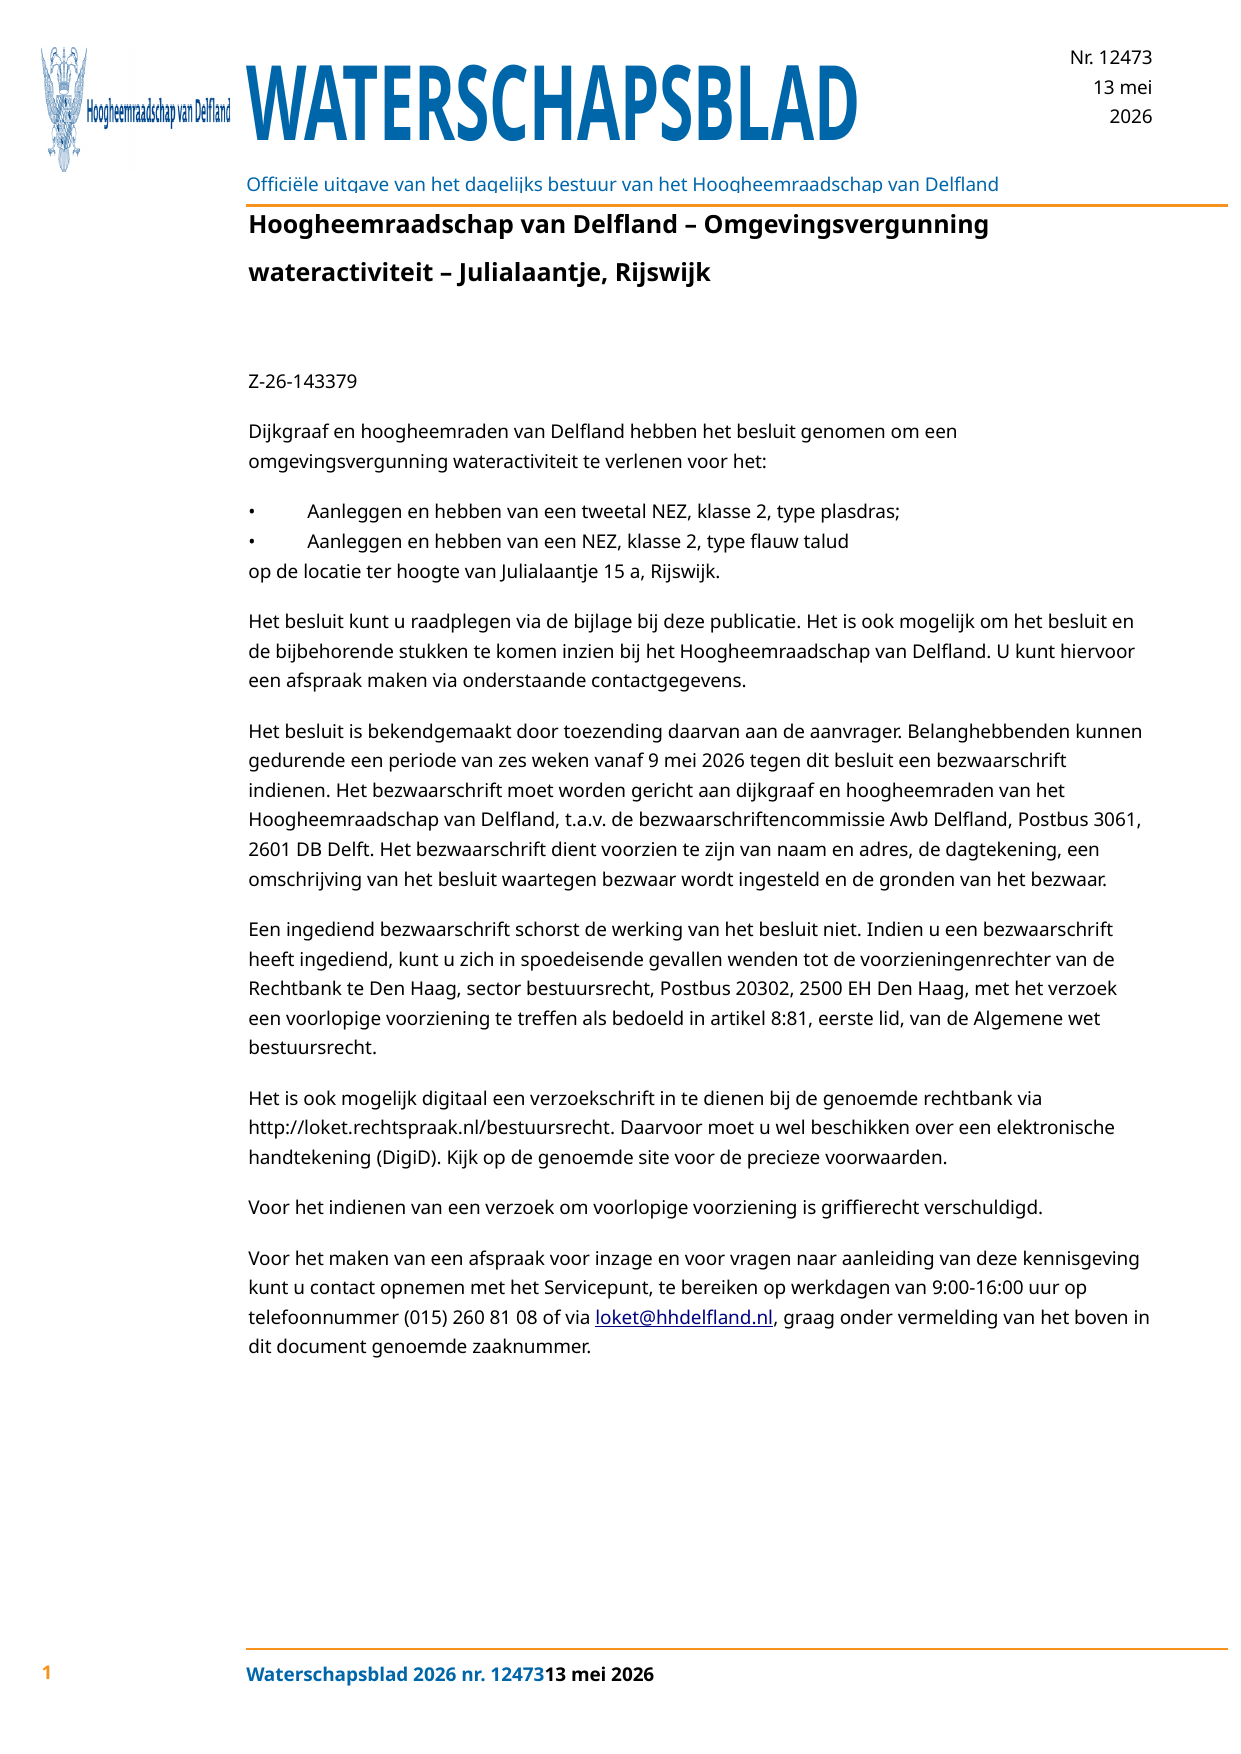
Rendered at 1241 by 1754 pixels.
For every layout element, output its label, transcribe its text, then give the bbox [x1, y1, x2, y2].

text Het besluit is bekendgemaakt door toezending daarvan aan de aanvrager. Belanghebbenden kunnen gedurende een periode van zes weken vanaf 9 mei 2026 tegen dit besluit een bezwaarschrift indienen. Het bezwaarschrift moet worden gericht aan dijkgraaf en hoogheemraden van het Hoogheemraadschap van Delfland, t.a.v. de bezwaarschriftencommissie Awb Delfland, Postbus 3061, 2601 DB Delft. Het bezwaarschrift dient voorzien te zijn van naam en adres, de dagtekening, een omschrijving van het besluit waartegen bezwaar wordt ingesteld en de gronden van het bezwaar. [248, 718, 1152, 892]
list Aanleggen en hebben van een NEZ, klasse 2, type flauw talud [248, 528, 1152, 554]
text Dijkgraaf en hoogheemraden van Delfland hebben het besluit genomen om een omgevingsvergunning wateractiviteit te verlenen voor het: [248, 419, 1152, 474]
text Voor het indienen van een verzoek om voorlopige voorziening is griffierecht verschuldigd. [248, 1194, 1152, 1220]
picture [41, 47, 231, 172]
text Voor het maken van een afspraak voor inzage en voor vragen naar aanleiding van deze kennisgeving kunt u contact opnemen met het Servicepunt, te bereiken op werkdagen van 9:00-16:00 uur op telefoonnummer (015) 260 81 08 of via loket@hhdelfland.nl, graag onder vermelding van het boven in dit document genoemde zaaknummer. [248, 1245, 1152, 1359]
text op de locatie ter hoogte van Julialaantje 15 a, Rijswijk. [248, 558, 1152, 584]
text Een ingediend bezwaarschrift schorst de werking van het besluit niet. Indien u een bezwaarschrift heeft ingediend, kunt u zich in spoedeisende gevallen wenden tot de voorzieningenrechter van de Rechtbank te Den Haag, sector bestuursrecht, Postbus 20302, 2500 EH Den Haag, met het verzoek een voorlopige voorziening te treffen als bedoeld in artikel 8:81, eerste lid, van de Algemene wet bestuursrecht. [248, 916, 1152, 1060]
text Het besluit kunt u raadplegen via de bijlage bij deze publicatie. Het is ook mogelijk om het besluit en de bijbehorende stukken te komen inzien bij het Hoogheemraadschap van Delfland. U kunt hiervoor een afspraak maken via onderstaande contactgegevens. [248, 608, 1152, 693]
text Z-26-143379 [248, 368, 1152, 394]
text Hoogheemraadschap van Delfland – Omgevingsvergunning wateractiviteit – Julialaantje, Rijswijk [248, 207, 1152, 288]
list Aanleggen en hebben van een tweetal NEZ, klasse 2, type plasdras; [248, 499, 1152, 524]
text Het is ook mogelijk digitaal een verzoekschrift in te dienen bij de genoemde rechtbank via http://loket.rechtspraak.nl/bestuursrecht. Daarvoor moet u wel beschikken over een elektronische handtekening (DigiD). Kijk op de genoemde site voor de precieze voorwaarden. [248, 1085, 1152, 1170]
